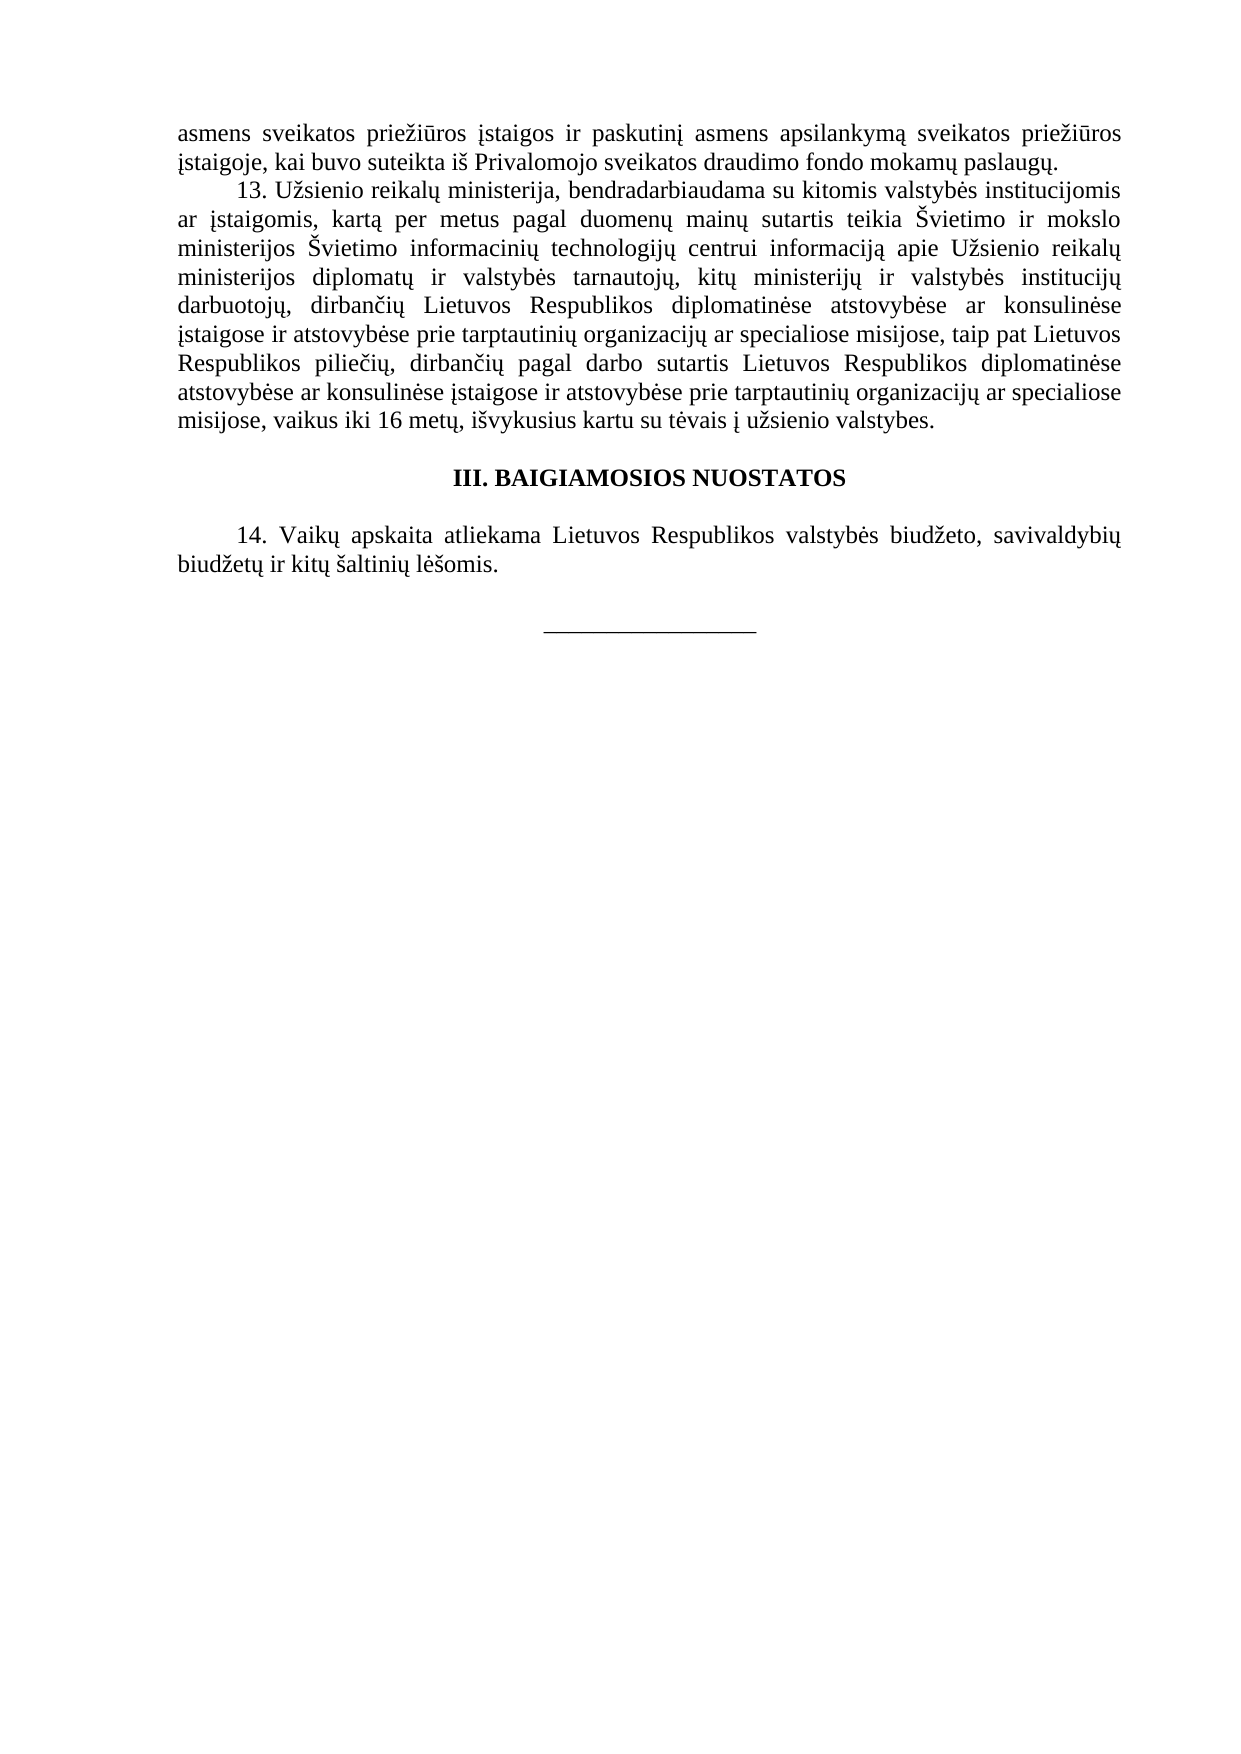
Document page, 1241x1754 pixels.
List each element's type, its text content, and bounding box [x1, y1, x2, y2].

text III. BAIGIAMOSIOS NUOSTATOS [177, 463, 1122, 492]
text asmens sveikatos priežiūros įstaigos ir paskutinį asmens apsilankymą sveikatos priežiūros įstaigoje, kai buvo suteikta iš Privalomojo sveikatos draudimo fondo mokamų paslaugų. [177, 118, 1122, 176]
text _________________ [177, 607, 1122, 636]
text 14. Vaikų apskaita atliekama Lietuvos Respublikos valstybės biudžeto, savivaldybių biudžetų ir kitų šaltinių lėšomis. [177, 521, 1122, 578]
text 13. Užsienio reikalų ministerija, bendradarbiaudama su kitomis valstybės institucijomis ar įstaigomis, kartą per metus pagal duomenų mainų sutartis teikia Švietimo ir mokslo ministerijos Švietimo informacinių technologijų centrui informaciją apie Užsienio reikalų ministerijos diplomatų ir valstybės tarnautojų, kitų ministerijų ir valstybės institucijų darbuotojų, dirbančių Lietuvos Respublikos diplomatinėse atstovybėse ar konsulinėse įstaigose ir atstovybėse prie tarptautinių organizacijų ar specialiose misijose, taip pat Lietuvos Respublikos piliečių, dirbančių pagal darbo sutartis Lietuvos Respublikos diplomatinėse atstovybėse ar konsulinėse įstaigose ir atstovybėse prie tarptautinių organizacijų ar specialiose misijose, vaikus iki 16 metų, išvykusius kartu su tėvais į užsienio valstybes. [177, 176, 1122, 434]
